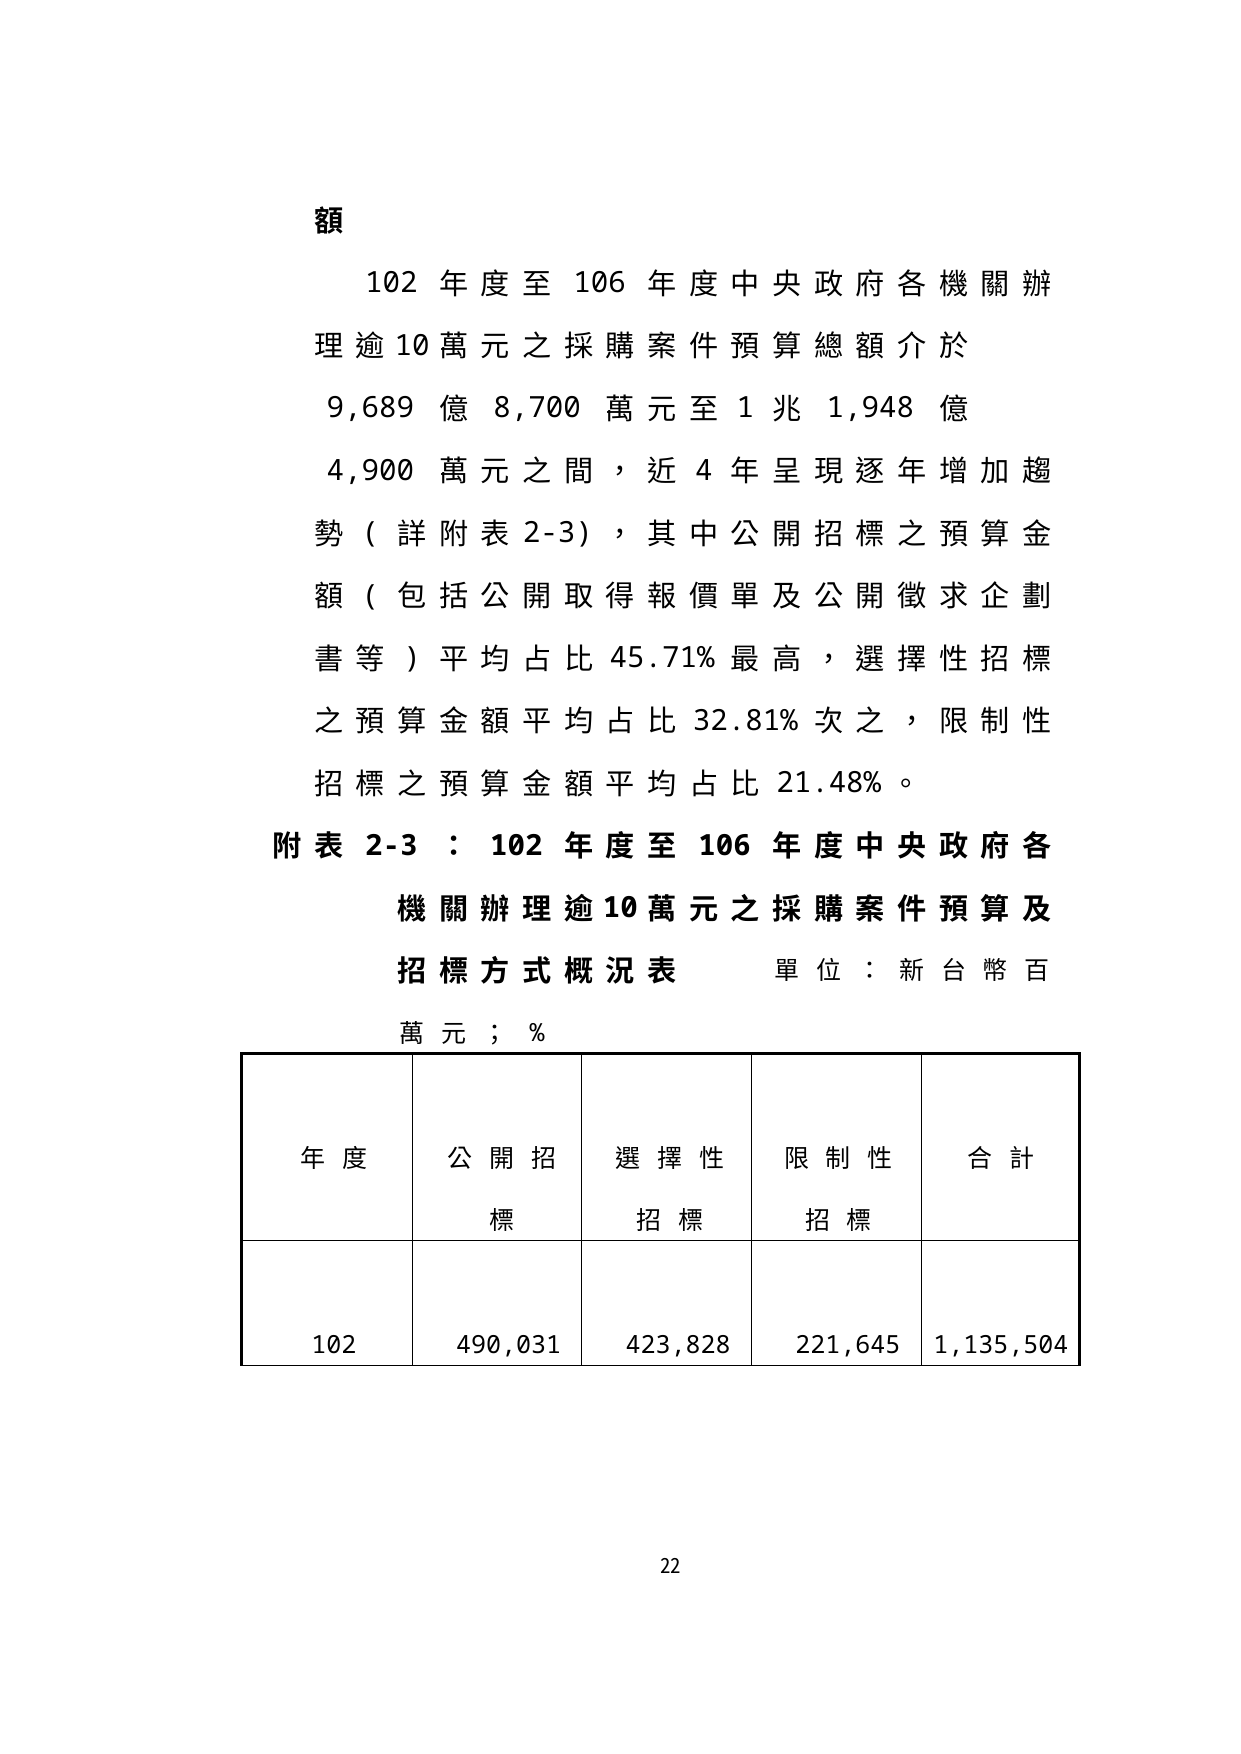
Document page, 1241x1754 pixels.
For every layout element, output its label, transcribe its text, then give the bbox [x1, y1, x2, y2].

table_cell 102 [243, 1241, 412, 1365]
table_header 選擇性招標 [582, 1055, 751, 1240]
table_cell 490,031 [413, 1241, 581, 1365]
table_header 公開招標 [413, 1055, 581, 1240]
table_cell 221,645 [752, 1241, 921, 1365]
text 附表2-3：102年度至106年度中央政府各機關辦理逾10萬元之採購案件預算及招標方式概況表 單位：新台幣百萬元；% [227, 802, 1058, 1052]
table_header 限制性招標 [752, 1055, 921, 1240]
table_header 合計 [922, 1055, 1078, 1240]
text 102年度至106年度中央政府各機關辦理逾10萬元之採購案件預算總額介於9,689億8,700萬元至1兆1,948億4,900萬元之間，近4年呈現逐年增加趨勢(詳附表2-3)，其中公開招標之預算金額(包括公開取得報價單及公開徵求企劃書等)平均占比45.71%最高，選擇性招標之預算金額平均占比32.81%次之，限制性招標之預算金額平均占比21.48%。 [271, 240, 1058, 802]
table_cell 1,135,504 [922, 1241, 1078, 1365]
table_header 年度 [243, 1055, 412, 1240]
table_cell 423,828 [582, 1241, 751, 1365]
text 額 [242, 177, 1058, 240]
